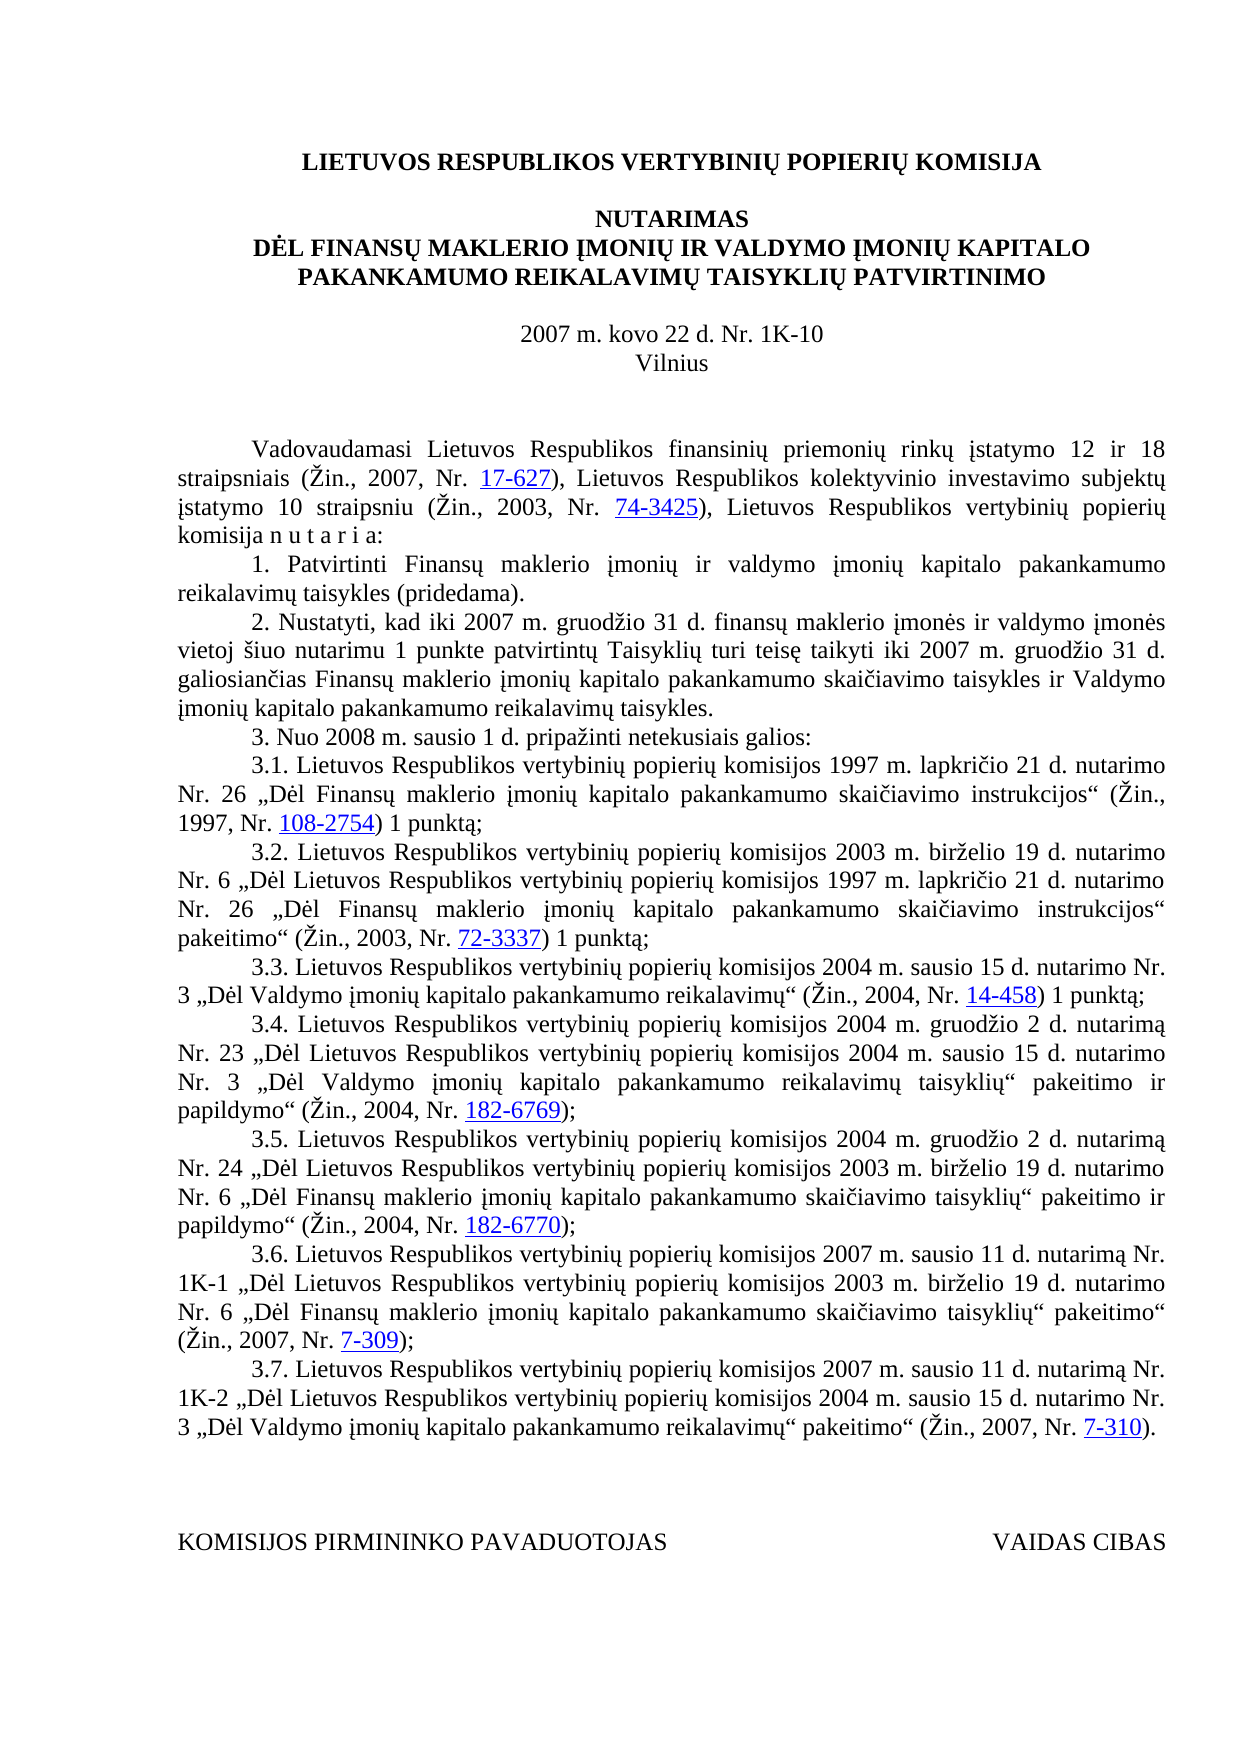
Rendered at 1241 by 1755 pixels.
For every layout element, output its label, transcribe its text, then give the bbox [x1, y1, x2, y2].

text Vadovaudamasi Lietuvos Respublikos finansinių priemonių rinkų įstatymo 12 ir 18 straipsniais (Žin., 2007, Nr. 17-627), Lietuvos Respublikos kolektyvinio investavimo subjektų įstatymo 10 straipsniu (Žin., 2003, Nr. 74-3425), Lietuvos Respublikos vertybinių popierių komisija nutaria: [177, 434, 1166, 549]
text 3.6. Lietuvos Respublikos vertybinių popierių komisijos 2007 m. sausio 11 d. nutarimą Nr. 1K-1 „Dėl Lietuvos Respublikos vertybinių popierių komisijos 2003 m. birželio 19 d. nutarimo Nr. 6 „Dėl Finansų maklerio įmonių kapitalo pakankamumo skaičiavimo taisyklių“ pakeitimo“ (Žin., 2007, Nr. 7-309); [177, 1239, 1166, 1354]
text NUTARIMAS [177, 204, 1166, 233]
text 3.3. Lietuvos Respublikos vertybinių popierių komisijos 2004 m. sausio 15 d. nutarimo Nr. 3 „Dėl Valdymo įmonių kapitalo pakankamumo reikalavimų“ (Žin., 2004, Nr. 14-458) 1 punktą; [177, 952, 1166, 1009]
text 3.7. Lietuvos Respublikos vertybinių popierių komisijos 2007 m. sausio 11 d. nutarimą Nr. 1K-2 „Dėl Lietuvos Respublikos vertybinių popierių komisijos 2004 m. sausio 15 d. nutarimo Nr. 3 „Dėl Valdymo įmonių kapitalo pakankamumo reikalavimų“ pakeitimo“ (Žin., 2007, Nr. 7-310). [177, 1354, 1166, 1441]
text 3.2. Lietuvos Respublikos vertybinių popierių komisijos 2003 m. birželio 19 d. nutarimo Nr. 6 „Dėl Lietuvos Respublikos vertybinių popierių komisijos 1997 m. lapkričio 21 d. nutarimo Nr. 26 „Dėl Finansų maklerio įmonių kapitalo pakankamumo skaičiavimo instrukcijos“ pakeitimo“ (Žin., 2003, Nr. 72-3337) 1 punktą; [177, 837, 1166, 952]
text 2. Nustatyti, kad iki 2007 m. gruodžio 31 d. finansų maklerio įmonės ir valdymo įmonės vietoj šiuo nutarimu 1 punkte patvirtintų Taisyklių turi teisę taikyti iki 2007 m. gruodžio 31 d. galiosiančias Finansų maklerio įmonių kapitalo pakankamumo skaičiavimo taisykles ir Valdymo įmonių kapitalo pakankamumo reikalavimų taisykles. [177, 607, 1166, 722]
text 3.1. Lietuvos Respublikos vertybinių popierių komisijos 1997 m. lapkričio 21 d. nutarimo Nr. 26 „Dėl Finansų maklerio įmonių kapitalo pakankamumo skaičiavimo instrukcijos“ (Žin., 1997, Nr. 108-2754) 1 punktą; [177, 751, 1166, 837]
text DĖL FINANSŲ MAKLERIO ĮMONIŲ IR VALDYMO ĮMONIŲ KAPITALO PAKANKAMUMO REIKALAVIMŲ TAISYKLIŲ PATVIRTINIMO [177, 233, 1166, 291]
text LIETUVOS RESPUBLIKOS VERTYBINIŲ POPIERIŲ KOMISIJA [177, 147, 1166, 176]
text 3.5. Lietuvos Respublikos vertybinių popierių komisijos 2004 m. gruodžio 2 d. nutarimą Nr. 24 „Dėl Lietuvos Respublikos vertybinių popierių komisijos 2003 m. birželio 19 d. nutarimo Nr. 6 „Dėl Finansų maklerio įmonių kapitalo pakankamumo skaičiavimo taisyklių“ pakeitimo ir papildymo“ (Žin., 2004, Nr. 182-6770); [177, 1124, 1166, 1239]
text 3.4. Lietuvos Respublikos vertybinių popierių komisijos 2004 m. gruodžio 2 d. nutarimą Nr. 23 „Dėl Lietuvos Respublikos vertybinių popierių komisijos 2004 m. sausio 15 d. nutarimo Nr. 3 „Dėl Valdymo įmonių kapitalo pakankamumo reikalavimų taisyklių“ pakeitimo ir papildymo“ (Žin., 2004, Nr. 182-6769); [177, 1009, 1166, 1124]
text Vilnius [177, 348, 1166, 377]
text KOMISIJOS PIRMININKO PAVADUOTOJAS VAIDAS CIBAS [177, 1527, 1166, 1556]
text 2007 m. kovo 22 d. Nr. 1K-10 [177, 319, 1166, 348]
text 3. Nuo 2008 m. sausio 1 d. pripažinti netekusiais galios: [177, 722, 1166, 751]
text 1. Patvirtinti Finansų maklerio įmonių ir valdymo įmonių kapitalo pakankamumo reikalavimų taisykles (pridedama). [177, 549, 1166, 607]
